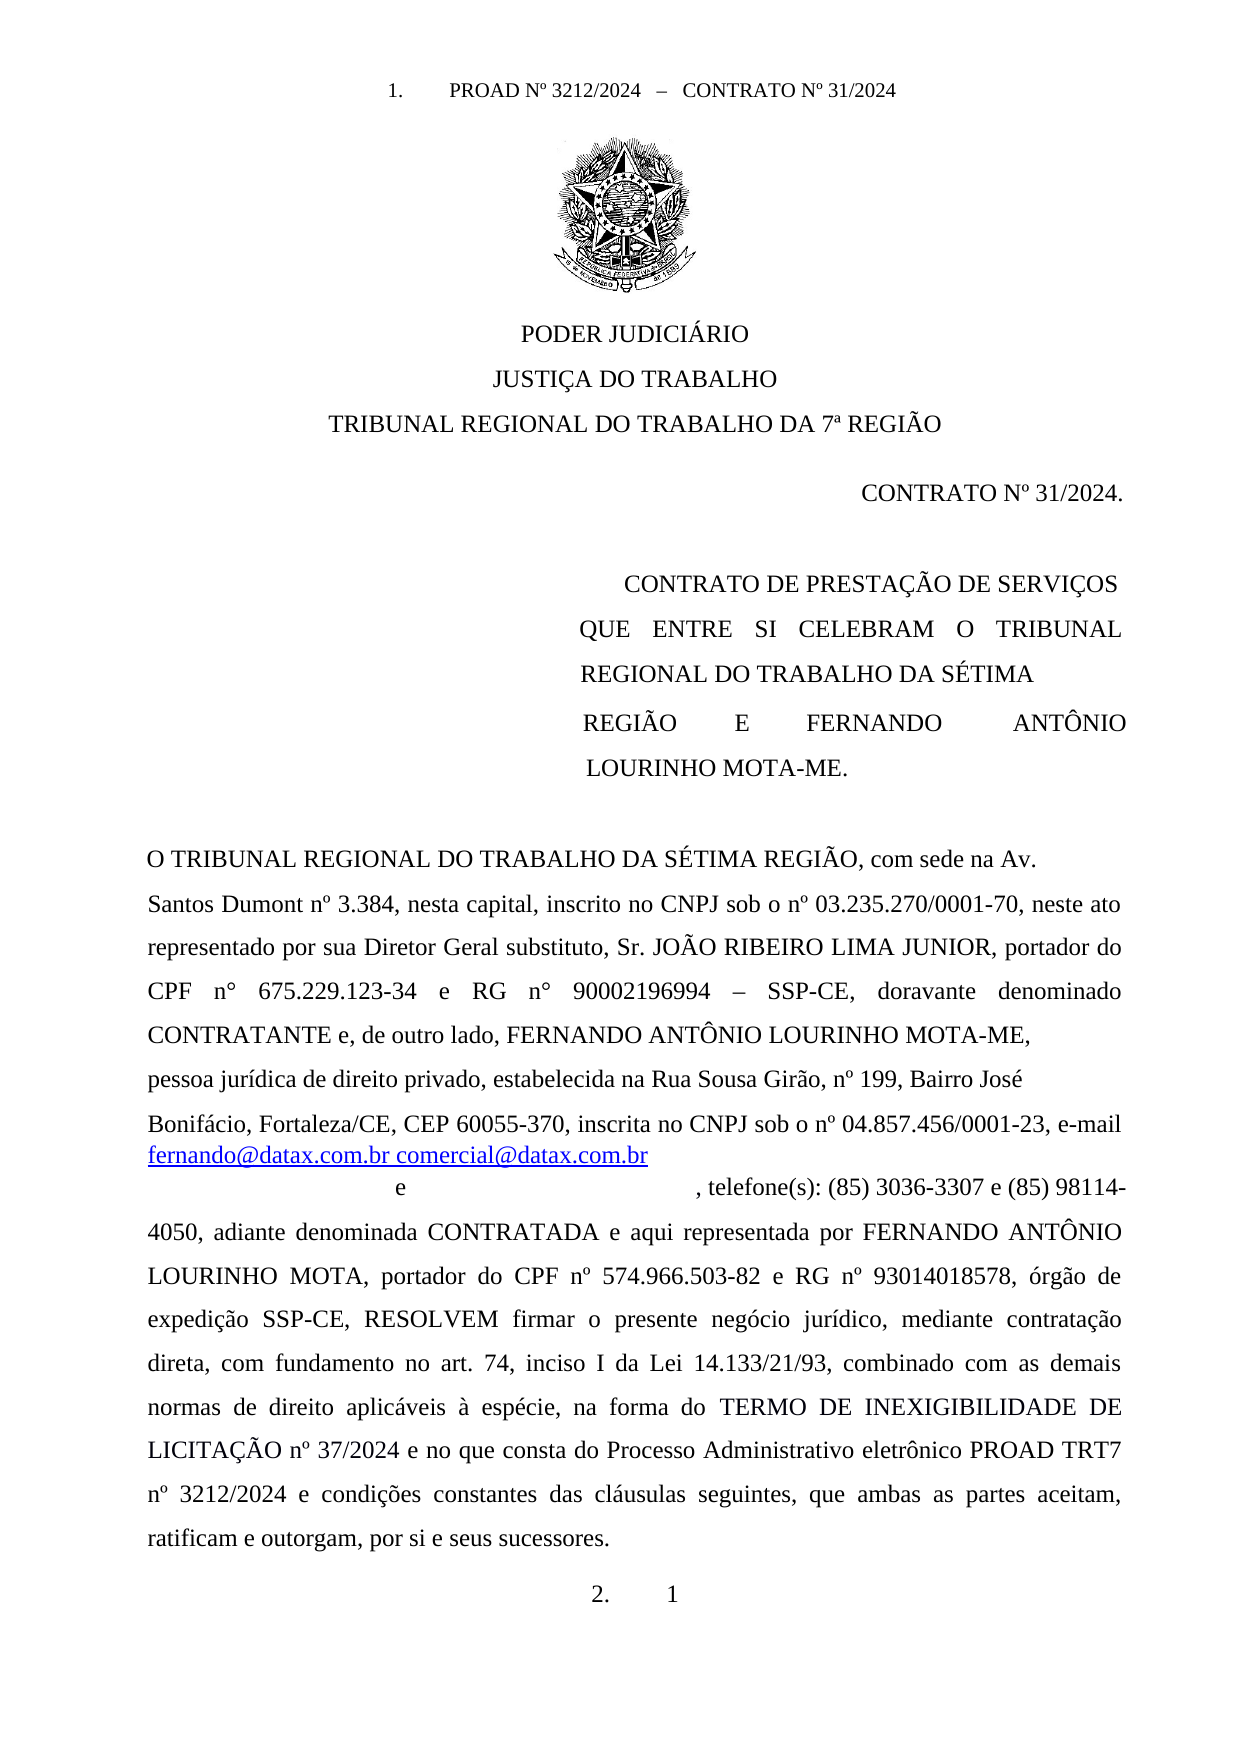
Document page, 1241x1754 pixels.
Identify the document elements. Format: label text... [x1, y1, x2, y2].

text 4050, adiante denominada CONTRATADA e aqui representada por FERNANDO ANTÔNIO LOURINHO MOTA, portador do CPF nº 574.966.503-82 e RG nº 93014018578, órgão de expedição SSP-CE, RESOLVEM firmar o presente negócio jurídico, mediante contratação direta, com fundamento no art. 74, inciso I da Lei 14.133/21/93, combinado com as demais normas de direito aplicáveis à espécie, na forma do TERMO DE INEXIGIBILIDADE DE LICITAÇÃO nº 37/2024 e no que consta do Processo Administrativo eletrônico PROAD TRT7 nº 3212/2024 e condições constantes das cláusulas seguintes, que ambas as partes aceitam, ratificam e outorgam, por si e seus sucessores. [147, 1217, 1123, 1552]
text LOURINHO MOTA-ME. [307, 753, 1126, 782]
text pessoa jurídica de direito privado, estabelecida na Rua Sousa Girão, nº 199, Bairro José [147, 1064, 1123, 1093]
text e , telefone(s): (85) 3036-3307 e (85) 98114- [148, 1172, 1126, 1201]
text O TRIBUNAL REGIONAL DO TRABALHO DA SÉTIMA REGIÃO, com sede na Av. [146, 844, 1123, 873]
text TRIBUNAL REGIONAL DO TRABALHO DA 7ª REGIÃO [307, 409, 962, 437]
text REGIÃO E FERNANDO ANTÔNIO [148, 708, 1126, 737]
text JUSTIÇA DO TRABALHO [307, 364, 962, 392]
text PODER JUDICIÁRIO [307, 319, 962, 347]
text QUE ENTRE SI CELEBRAM O TRIBUNAL REGIONAL DO TRABALHO DA SÉTIMA [579, 614, 1123, 688]
text Santos Dumont nº 3.384, nesta capital, inscrito no CNPJ sob o nº 03.235.270/0001-70, neste ato representado por sua Diretor Geral substituto, Sr. JOÃO RIBEIRO LIMA JUNIOR, portador do CPF n° 675.229.123-34 e RG n° 90002196994 – SSP-CE, doravante denominado CONTRATANTE e, de outro lado, FERNANDO ANTÔNIO LOURINHO MOTA-ME, [147, 889, 1123, 1048]
text CONTRATO Nº 31/2024. [148, 478, 1123, 507]
text CONTRATO DE PRESTAÇÃO DE SERVIÇOS [148, 569, 1118, 598]
text Bonifácio, Fortaleza/CE, CEP 60055-370, inscrita no CNPJ sob o nº 04.857.456/0001-23, e-mail fernando@datax.com.br comercial@datax.com.br [147, 1109, 1123, 1169]
